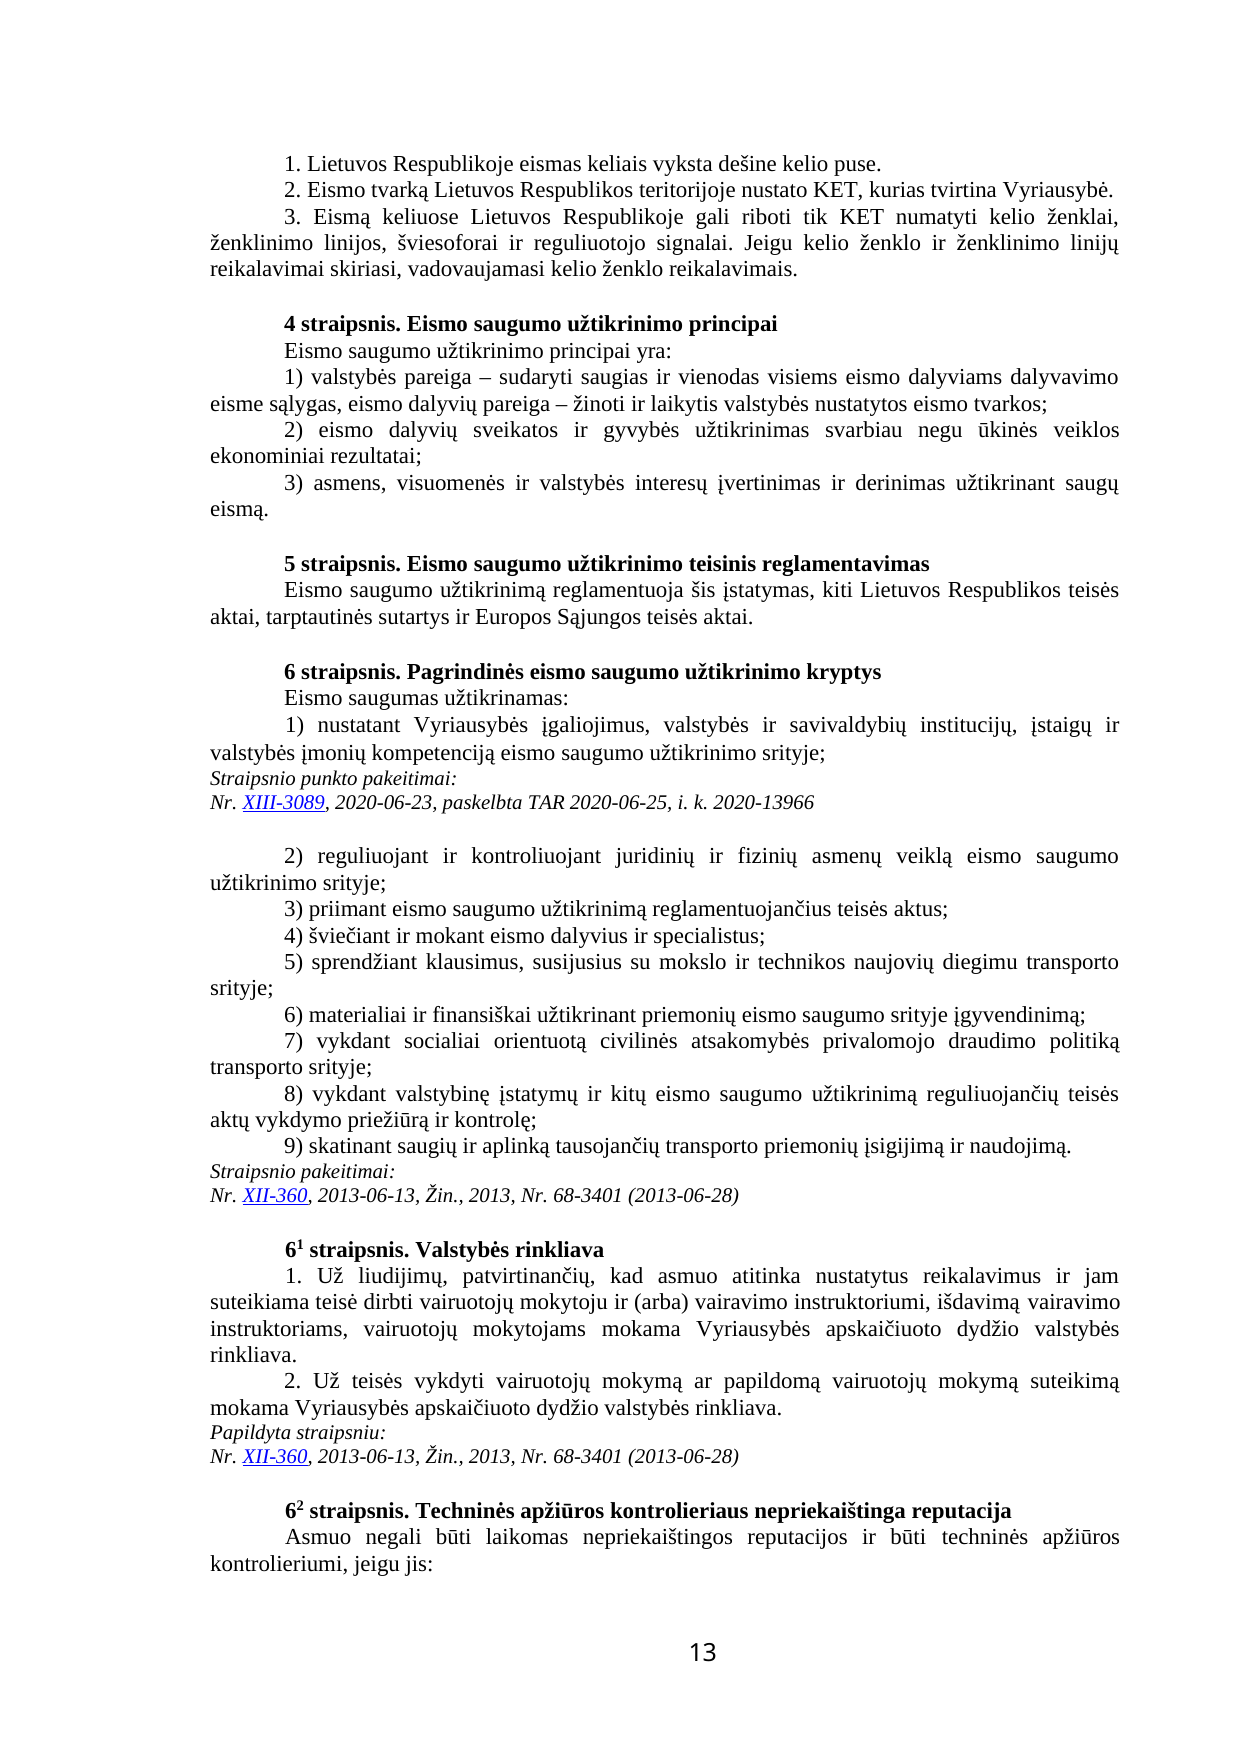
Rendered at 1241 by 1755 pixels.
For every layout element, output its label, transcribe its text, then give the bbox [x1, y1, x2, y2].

text 2. Už teisės vykdyti vairuotojų mokymą ar papildomą vairuotojų mokymą suteikimą mokama Vyriausybės apskaičiuoto dydžio valstybės rinkliava. [210, 1367, 1120, 1420]
text Straipsnio pakeitimai: [210, 1159, 1120, 1183]
text 3) asmens, visuomenės ir valstybės interesų įvertinimas ir derinimas užtikrinant saugų eismą. [210, 469, 1120, 521]
text 5) sprendžiant klausimus, susijusius su mokslo ir technikos naujovių diegimu transporto srityje; [210, 948, 1120, 1001]
text 7) vykdant socialiai orientuotą civilinės atsakomybės privalomojo draudimo politiką transporto srityje; [210, 1027, 1120, 1080]
text 6 straipsnis. Pagrindinės eismo saugumo užtikrinimo kryptys [210, 658, 1120, 684]
text Eismo saugumo užtikrinimo principai yra: [210, 337, 1120, 363]
text 1) valstybės pareiga – sudaryti saugias ir vienodas visiems eismo dalyviams dalyvavimo eisme sąlygas, eismo dalyvių pareiga – žinoti ir laikytis valstybės nustatytos eismo tvarkos; [210, 363, 1120, 416]
text 61 straipsnis. Valstybės rinkliava [210, 1236, 1120, 1262]
text Asmuo negali būti laikomas nepriekaištingos reputacijos ir būti techninės apžiūros kontrolieriumi, jeigu jis: [210, 1523, 1120, 1576]
text 4 straipsnis. Eismo saugumo užtikrinimo principai [210, 311, 1120, 337]
text Papildyta straipsniu: [210, 1420, 1120, 1444]
text 9) skatinant saugių ir aplinką tausojančių transporto priemonių įsigijimą ir naudojimą. [210, 1132, 1120, 1159]
text 8) vykdant valstybinę įstatymų ir kitų eismo saugumo užtikrinimą reguliuojančių teisės aktų vykdymo priežiūrą ir kontrolę; [210, 1080, 1120, 1132]
text 6) materialiai ir finansiškai užtikrinant priemonių eismo saugumo srityje įgyvendinimą; [210, 1001, 1120, 1027]
text 2. Eismo tvarką Lietuvos Respublikos teritorijoje nustato KET, kurias tvirtina Vyriausybė. [210, 176, 1120, 203]
text Eismo saugumo užtikrinimą reglamentuoja šis įstatymas, kiti Lietuvos Respublikos teisės aktai, tarptautinės sutartys ir Europos Sąjungos teisės aktai. [210, 576, 1120, 629]
text Nr. XII-360, 2013-06-13, Žin., 2013, Nr. 68-3401 (2013-06-28) [210, 1183, 1120, 1207]
text 2) eismo dalyvių sveikatos ir gyvybės užtikrinimas svarbiau negu ūkinės veiklos ekonominiai rezultatai; [210, 416, 1120, 469]
text 1. Lietuvos Respublikoje eismas keliais vyksta dešine kelio puse. [210, 150, 1120, 176]
text Nr. XII-360, 2013-06-13, Žin., 2013, Nr. 68-3401 (2013-06-28) [210, 1444, 1120, 1468]
text 62 straipsnis. Techninės apžiūros kontrolieriaus nepriekaištinga reputacija [210, 1497, 1120, 1523]
text 2) reguliuojant ir kontroliuojant juridinių ir fizinių asmenų veiklą eismo saugumo užtikrinimo srityje; [210, 843, 1120, 895]
text 3) priimant eismo saugumo užtikrinimą reglamentuojančius teisės aktus; [210, 895, 1120, 922]
text Straipsnio punkto pakeitimai: [210, 766, 1120, 790]
text 3. Eismą keliuose Lietuvos Respublikoje gali riboti tik KET numatyti kelio ženklai, ženklinimo linijos, šviesoforai ir reguliuotojo signalai. Jeigu kelio ženklo ir ženklinimo linijų reikalavimai skiriasi, vadovaujamasi kelio ženklo reikalavimais. [210, 203, 1120, 282]
text 4) šviečiant ir mokant eismo dalyvius ir specialistus; [210, 922, 1120, 948]
text Eismo saugumas užtikrinamas: [210, 684, 1120, 711]
text 5 straipsnis. Eismo saugumo užtikrinimo teisinis reglamentavimas [210, 550, 1120, 576]
text 1. Už liudijimų, patvirtinančių, kad asmuo atitinka nustatytus reikalavimus ir jam suteikiama teisė dirbti vairuotojų mokytoju ir (arba) vairavimo instruktoriumi, išdavimą vairavimo instruktoriams, vairuotojų mokytojams mokama Vyriausybės apskaičiuoto dydžio valstybės rinkliava. [210, 1262, 1120, 1367]
text 1) nustatant Vyriausybės įgaliojimus, valstybės ir savivaldybių institucijų, įstaigų ir valstybės įmonių kompetenciją eismo saugumo užtikrinimo srityje; [210, 711, 1120, 766]
text Nr. XIII-3089, 2020-06-23, paskelbta TAR 2020-06-25, i. k. 2020-13966 [210, 790, 1120, 814]
